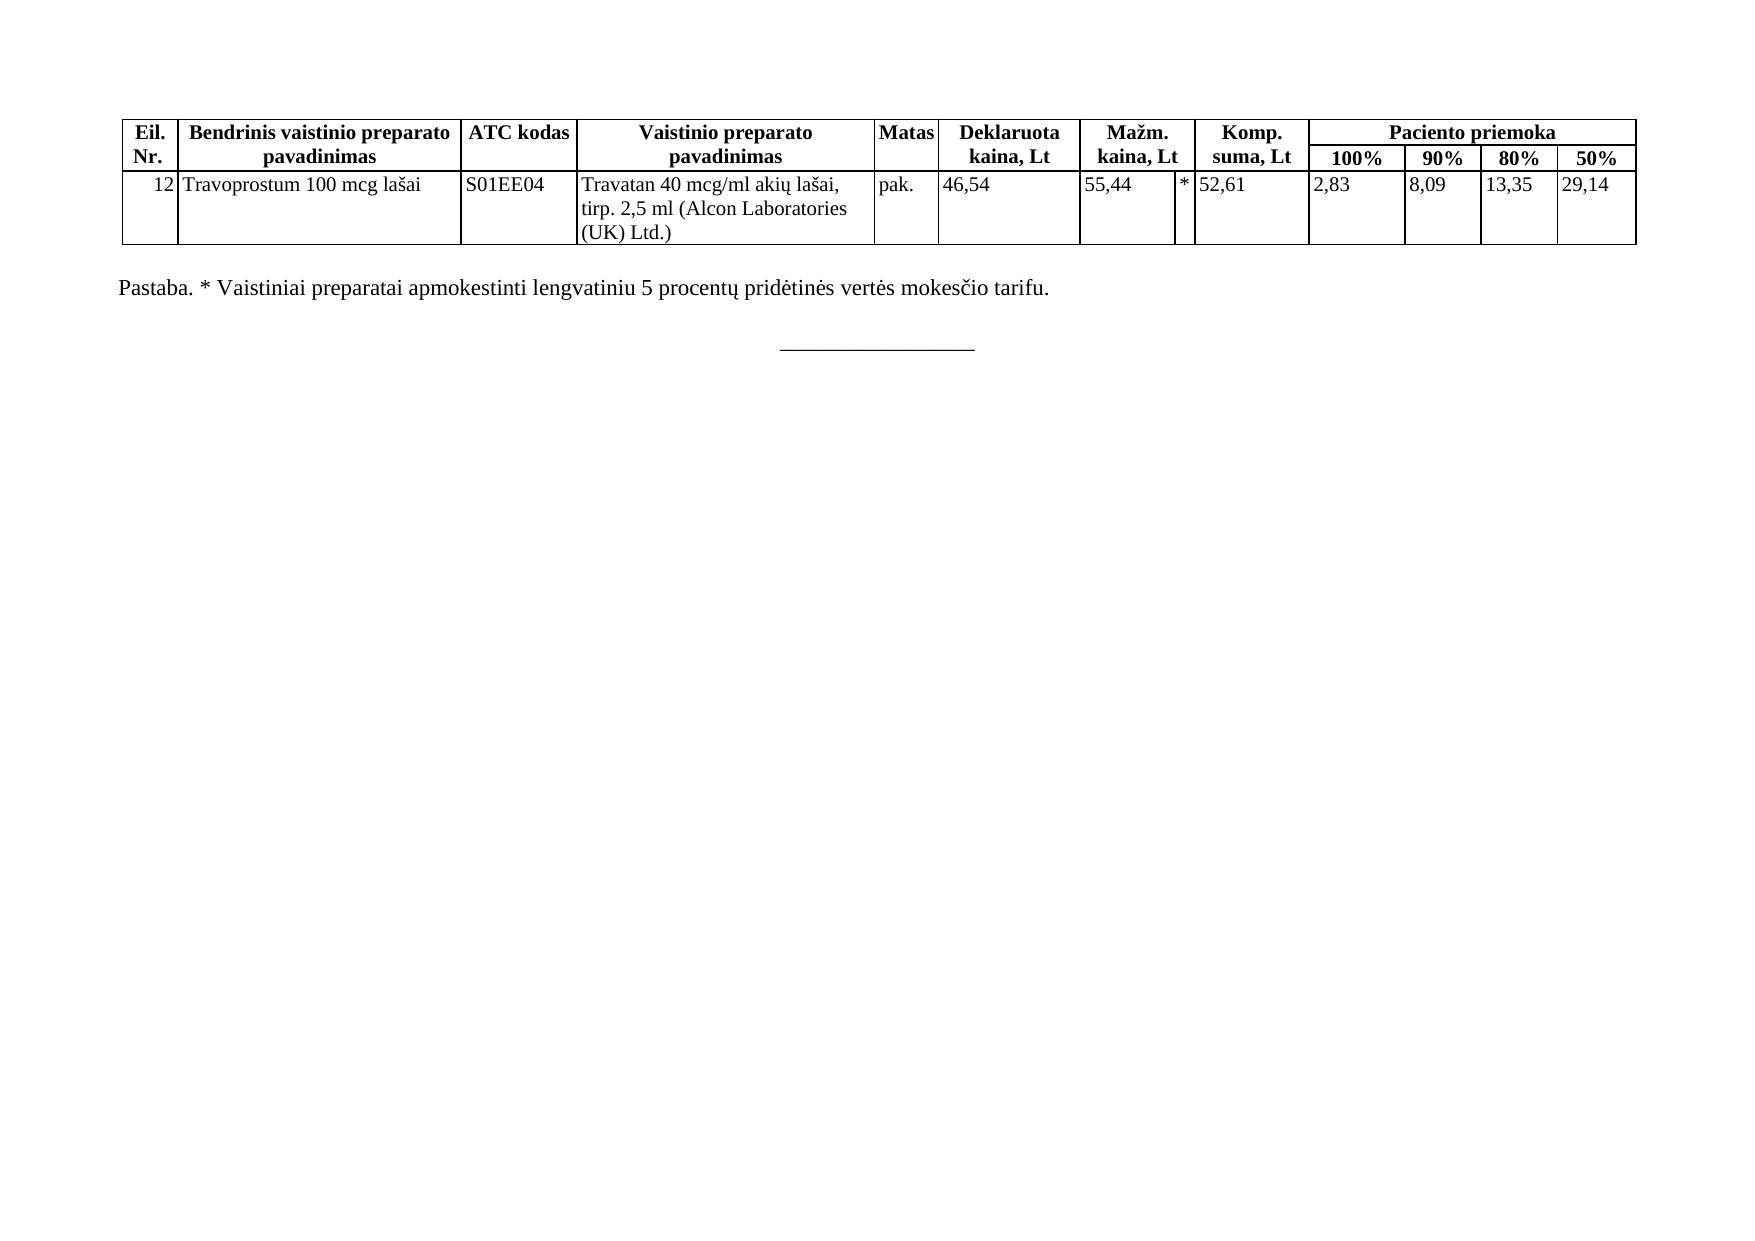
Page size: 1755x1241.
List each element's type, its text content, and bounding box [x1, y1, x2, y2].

table_header Vaistinio preparato pavadinimas [578, 120, 874, 170]
table_cell 29,14 [1558, 172, 1635, 244]
table_cell 8,09 [1406, 172, 1480, 244]
table_cell 55,44 [1081, 172, 1174, 244]
table_cell 52,61 [1196, 172, 1308, 244]
table_cell 46,54 [939, 172, 1079, 244]
table_cell * [1176, 172, 1194, 244]
table_header Bendrinis vaistinio preparato pavadinimas [179, 120, 460, 170]
table_cell S01EE04 [462, 172, 576, 244]
table_header ATC kodas [462, 120, 576, 170]
table_cell pak. [875, 172, 938, 244]
table_cell 12 [123, 172, 177, 244]
table_cell 80% [1553, 146, 1557, 170]
table_cell 13,35 [1482, 172, 1557, 244]
table_header Komp. suma, Lt [1196, 120, 1308, 170]
table_header Deklaruota kaina, Lt [939, 120, 1079, 170]
table_header Mažm. kaina, Lt [1081, 120, 1194, 170]
table_header Eil. Nr. [123, 120, 177, 170]
table_cell Travoprostum 100 mcg lašai [179, 172, 460, 244]
text _________________ [118, 327, 1636, 353]
table_cell 2,83 [1310, 172, 1404, 244]
table_header Matas [875, 120, 938, 170]
table_cell 50% [1558, 146, 1562, 170]
text Pastaba. * Vaistiniai preparatai apmokestinti lengvatiniu 5 procentų pridėtinės vertės mokesčio tarifu. [118, 274, 1636, 300]
